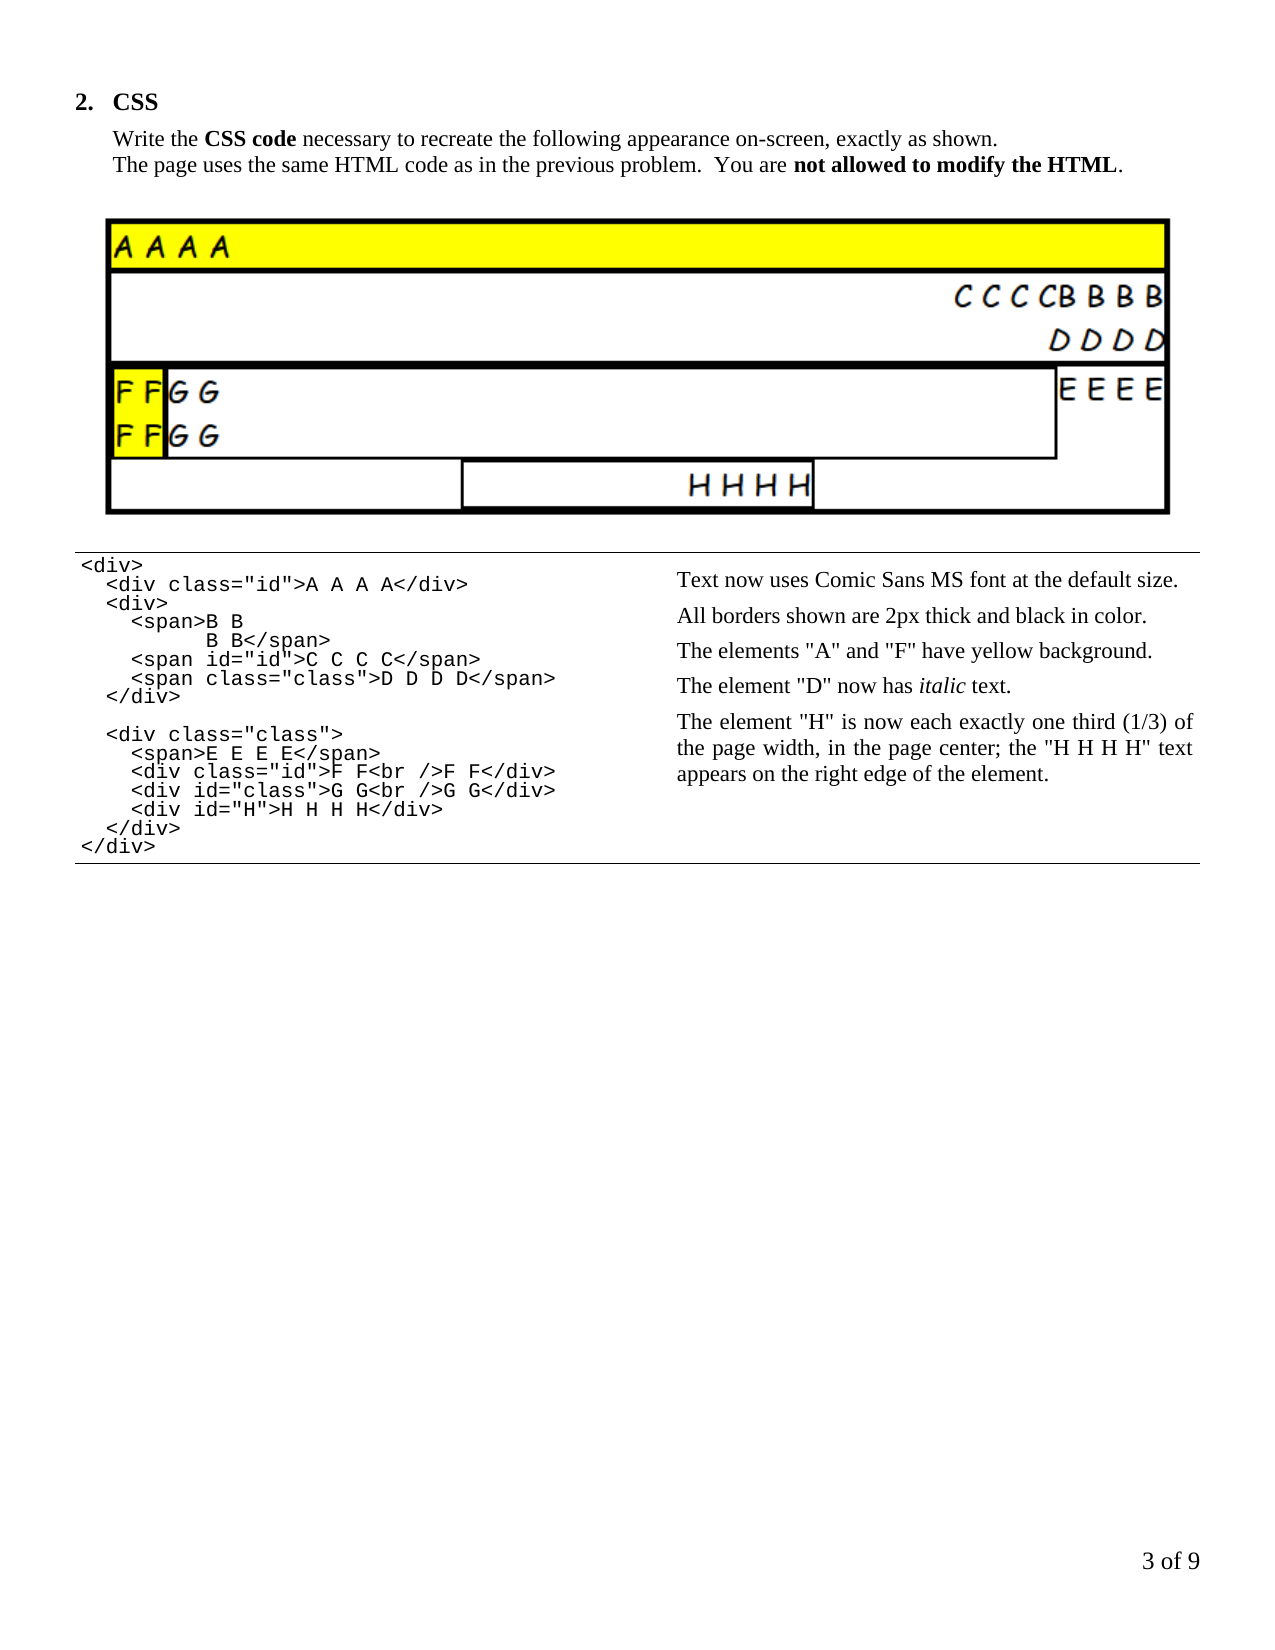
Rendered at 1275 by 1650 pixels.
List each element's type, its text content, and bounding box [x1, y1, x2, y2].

table_header Text now uses Comic Sans MS font at the default size. All borders shown are 2px thick and black in color. The elements "A" and "F" have yellow background. The element "D" now has italic text. The element "H" is now each exactly one third (1/3) of the page width, in the page center; the "H H H H" text appears on the right edge of the element. [657, 553, 1200, 863]
picture [75, 189, 1200, 543]
text Write the CSS code necessary to recreate the following appearance on-screen, exactly as shown. The page uses the same HTML code as in the previous problem. You are not allowed to modify the HTML. [112, 124, 1200, 177]
table_header <div> <div class="id">A A A A</div> <div> <span>B B B B</span> <span id="id">C C C C</span> <span class="class">D D D D</span> </div> <div class="class"> <span>E E E E</span> <div class="id">F F<br />F F</div> <div id="class">G G<br />G G</div> <div id="H">H H H H</div> </div> </div> [75, 553, 657, 863]
text 2. CSS [75, 87, 1200, 116]
